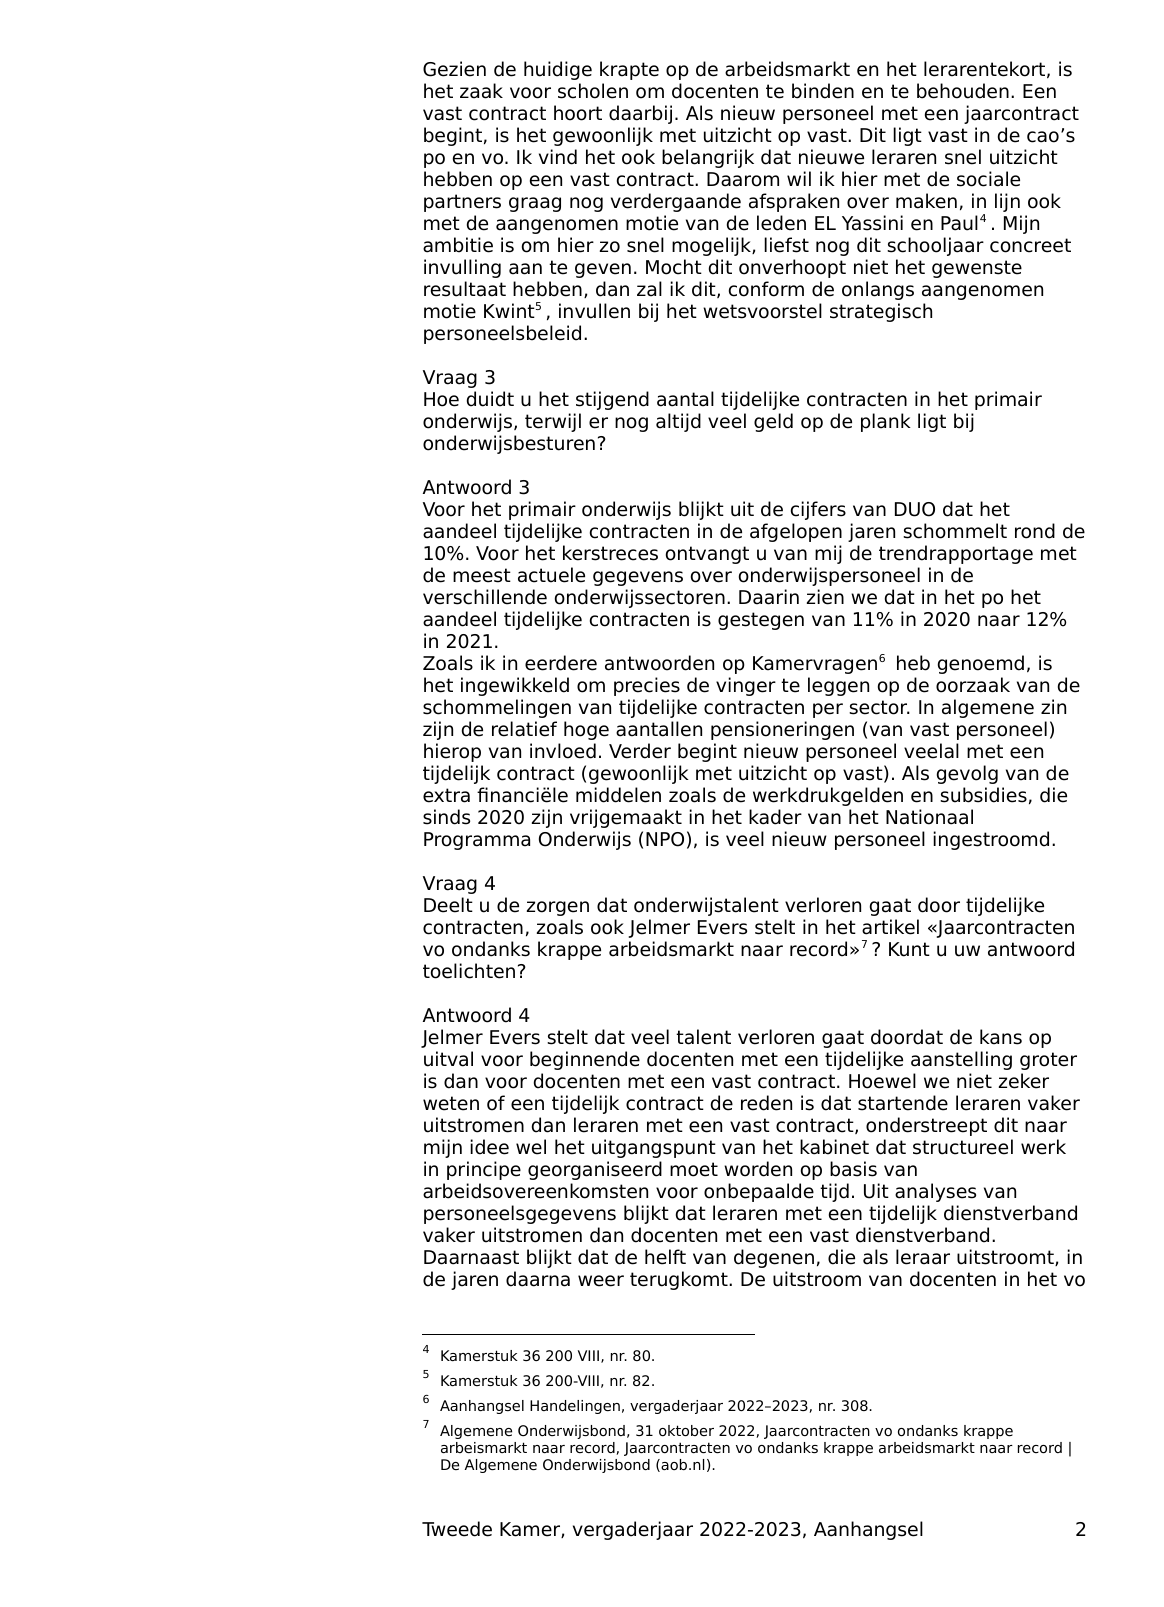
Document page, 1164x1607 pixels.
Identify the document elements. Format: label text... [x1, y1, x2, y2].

text Vraag 4 [422, 873, 1087, 895]
text Aanhangsel Handelingen, vergaderjaar 2022–2023, nr. 308. [422, 1393, 1087, 1416]
text Gezien de huidige krapte op de arbeidsmarkt en het lerarentekort, is het zaak voor scholen om docenten te binden en te behouden. Een vast contract hoort daarbij. Als nieuw personeel met een jaarcontract begint, is het gewoonlijk met uitzicht op vast. Dit ligt vast in de cao’s po en vo. Ik vind het ook belangrijk dat nieuwe leraren snel uitzicht hebben op een vast contract. Daarom wil ik hier met de sociale partners graag nog verdergaande afspraken over maken, in lijn ook met de aangenomen motie van de leden EL Yassini en Paul. Mijn ambitie is om hier zo snel mogelijk, liefst nog dit schooljaar concreet invulling aan te geven. Mocht dit onverhoopt niet het gewenste resultaat hebben, dan zal ik dit, conform de onlangs aangenomen motie Kwint, invullen bij het wetsvoorstel strategisch personeelsbeleid. [422, 59, 1087, 345]
text Antwoord 3 [422, 477, 1087, 499]
text Jelmer Evers stelt dat veel talent verloren gaat doordat de kans op uitval voor beginnende docenten met een tijdelijke aanstelling groter is dan voor docenten met een vast contract. Hoewel we niet zeker weten of een tijdelijk contract de reden is dat startende leraren vaker uitstromen dan leraren met een vast contract, onderstreept dit naar mijn idee wel het uitgangspunt van het kabinet dat structureel werk in principe georganiseerd moet worden op basis van arbeidsovereenkomsten voor onbepaalde tijd. Uit analyses van personeelsgegevens blijkt dat leraren met een tijdelijk dienstverband vaker uitstromen dan docenten met een vast dienstverband. Daarnaast blijkt dat de helft van degenen, die als leraar uitstroomt, in de jaren daarna weer terugkomt. De uitstroom van docenten in het vo [422, 1027, 1087, 1291]
text Kamerstuk 36 200-VIII, nr. 82. [422, 1368, 1087, 1391]
text Algemene Onderwijsbond, 31 oktober 2022, Jaarcontracten vo ondanks krappe arbeismarkt naar record, Jaarcontracten vo ondanks krappe arbeidsmarkt naar record | De Algemene Onderwijsbond (aob.nl). [422, 1418, 1087, 1474]
text Kamerstuk 36 200 VIII, nr. 80. [422, 1343, 1087, 1366]
text Vraag 3 [422, 367, 1087, 389]
text Deelt u de zorgen dat onderwijstalent verloren gaat door tijdelijke contracten, zoals ook Jelmer Evers stelt in het artikel «Jaarcontracten vo ondanks krappe arbeidsmarkt naar record»? Kunt u uw antwoord toelichten? [422, 895, 1087, 983]
text Antwoord 4 [422, 1005, 1087, 1027]
text Hoe duidt u het stijgend aantal tijdelijke contracten in het primair onderwijs, terwijl er nog altijd veel geld op de plank ligt bij onderwijsbesturen? [422, 389, 1087, 455]
text Voor het primair onderwijs blijkt uit de cijfers van DUO dat het aandeel tijdelijke contracten in de afgelopen jaren schommelt rond de 10%. Voor het kerstreces ontvangt u van mij de trendrapportage met de meest actuele gegevens over onderwijspersoneel in de verschillende onderwijssectoren. Daarin zien we dat in het po het aandeel tijdelijke contracten is gestegen van 11% in 2020 naar 12% in 2021. [422, 499, 1087, 653]
text Zoals ik in eerdere antwoorden op Kamervragen heb genoemd, is het ingewikkeld om precies de vinger te leggen op de oorzaak van de schommelingen van tijdelijke contracten per sector. In algemene zin zijn de relatief hoge aantallen pensioneringen (van vast personeel) hierop van invloed. Verder begint nieuw personeel veelal met een tijdelijk contract (gewoonlijk met uitzicht op vast). Als gevolg van de extra financiële middelen zoals de werkdrukgelden en subsidies, die sinds 2020 zijn vrijgemaakt in het kader van het Nationaal Programma Onderwijs (NPO), is veel nieuw personeel ingestroomd. [422, 653, 1087, 851]
